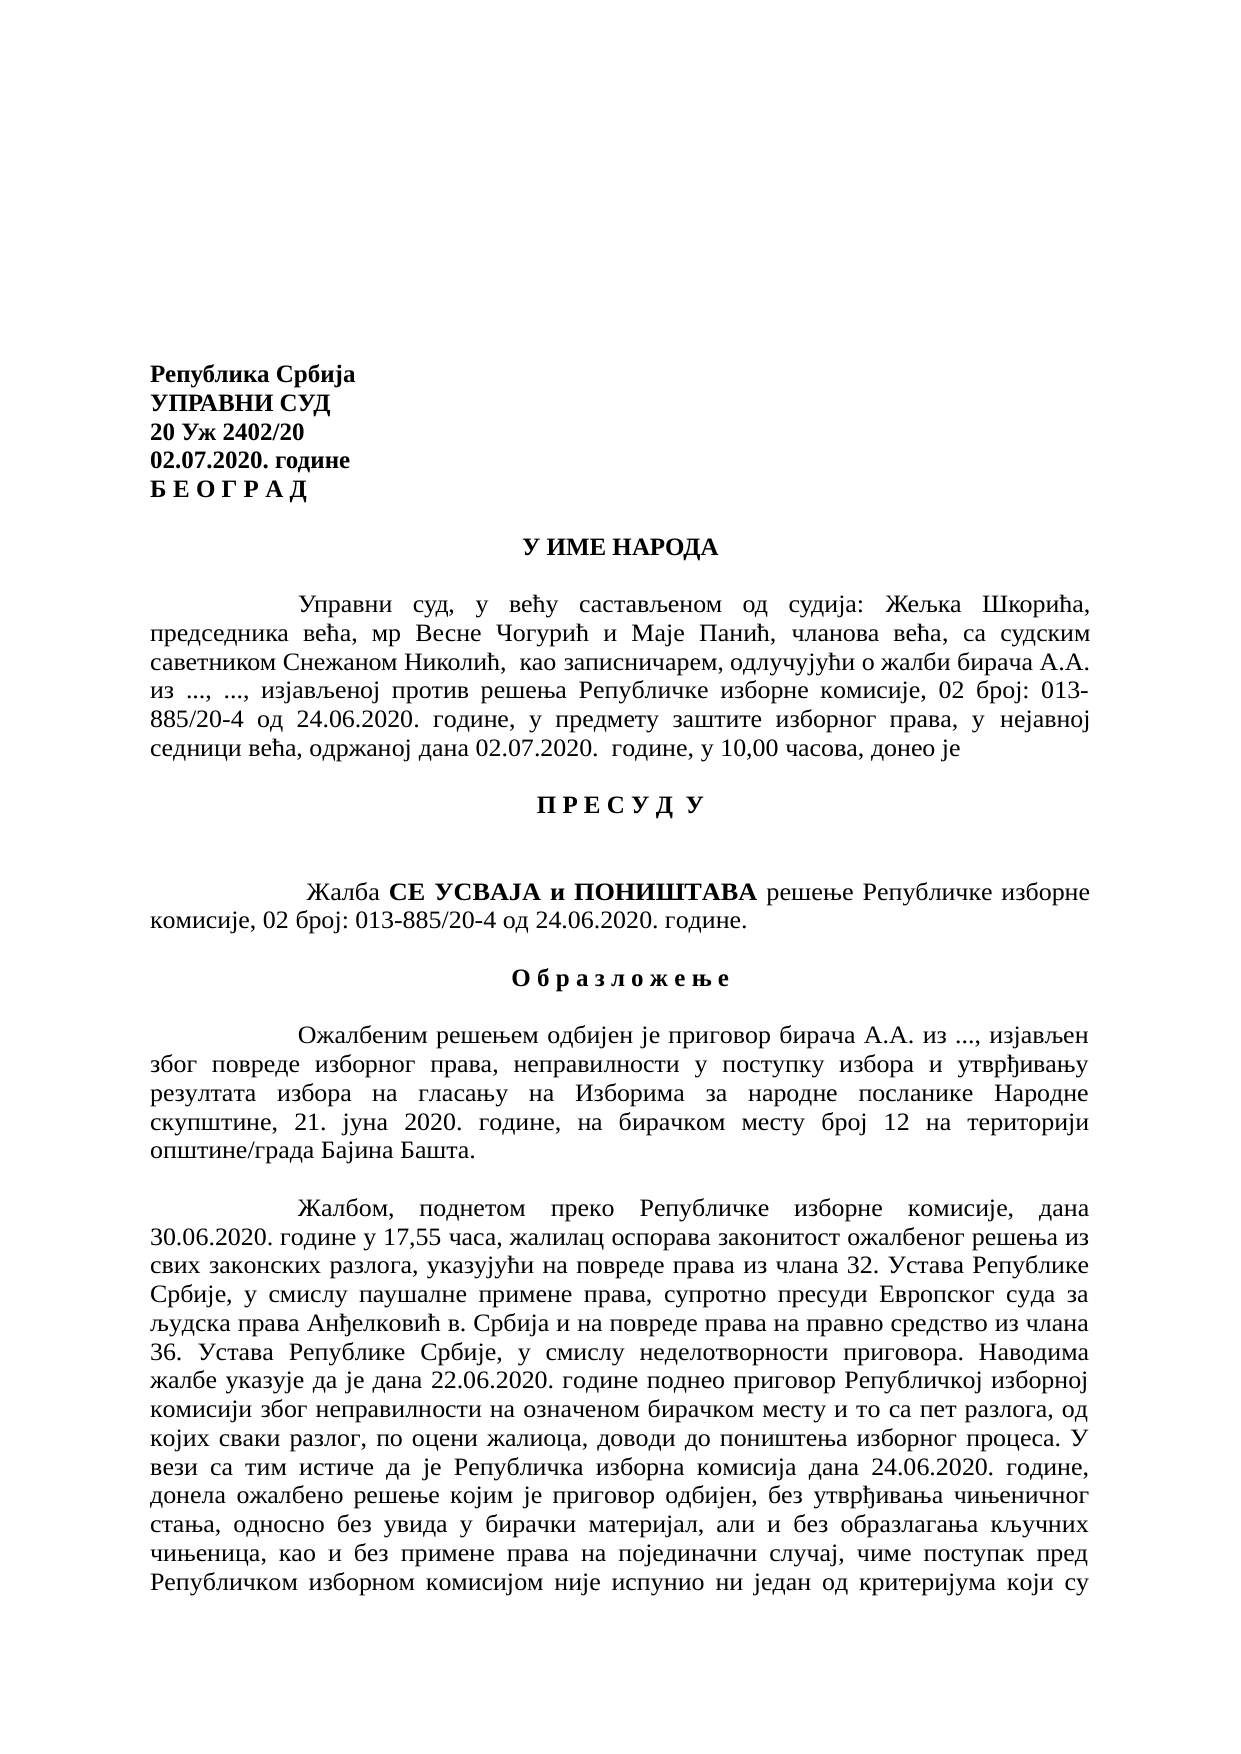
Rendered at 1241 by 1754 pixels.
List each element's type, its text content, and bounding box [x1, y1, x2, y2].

text Жалба СЕ УСВАЈА и ПОНИШТАВА решење Републичке изборне комисије, 02 број: 013-885/20-4 од 24.06.2020. године. [150, 877, 1090, 934]
text 02.07.2020. године [150, 445, 1090, 474]
text П Р Е С У Д У [150, 790, 1090, 819]
text О б р а з л о ж е њ е [150, 963, 1090, 992]
text Б Е О Г Р А Д [150, 474, 1090, 503]
text У ИМЕ НАРОДА [150, 532, 1090, 560]
text УПРАВНИ СУД [150, 388, 1090, 417]
text Ожалбеним решењем одбијен је приговор бирача A.A. из ..., изјављен због повреде изборног права, неправилности у поступку избора и утврђивању резултата избора на гласању на Изборима за народне посланике Народне скупштине, 21. јуна 2020. године, на бирачком месту број 12 на територији општине/града Бајина Башта. [150, 1020, 1090, 1164]
text Управни суд, у већу састављеном од судија: Жељка Шкорића, председника већа, мр Весне Чогурић и Маје Панић, чланова већа, са судским саветником Снежаном Николић, као записничарем, одлучујући о жалби бирача A.A. из ..., ..., изјављеној против решења Републичке изборне комисије, 02 број: 013-885/20-4 од 24.06.2020. године, у предмету заштите изборног права, у нејавној седници већа, одржаној дана 02.07.2020. године, у 10,00 часова, донео је [150, 589, 1090, 762]
text Жалбом, поднетом преко Републичке изборне комисије, дана 30.06.2020. године у 17,55 часа, жалилац оспорава законитост ожалбеног решења из свих законских разлога, указујући на повреде права из члана 32. Устава Републике Србије, у смислу паушалне примене права, супротно пресуди Европског суда за људска права Анђелковић в. Србија и на повреде права на правно средство из члана 36. Устава Републике Србије, у смислу неделотворности приговора. Наводима жалбе указује да је дана 22.06.2020. године поднео приговор Републичкој изборној комисији због неправилности на означеном бирачком месту и то са пет разлога, од којих сваки разлог, по оцени жалиоца, доводи до поништења изборног процеса. У вези са тим истиче да је Републичка изборна комисија дана 24.06.2020. године, донела ожалбено решење којим је приговор одбијен, без утврђивања чињеничног стања, односно без увида у бирачки материјал, али и без образлагања кључних чињеница, као и без примене права на појединачни случај, чиме поступак пред Републичком изборном комисијом није испунио ни један од критеријума који су [150, 1193, 1090, 1595]
text 20 Уж 2402/20 [150, 417, 1090, 445]
text Република Србија [150, 148, 1090, 388]
